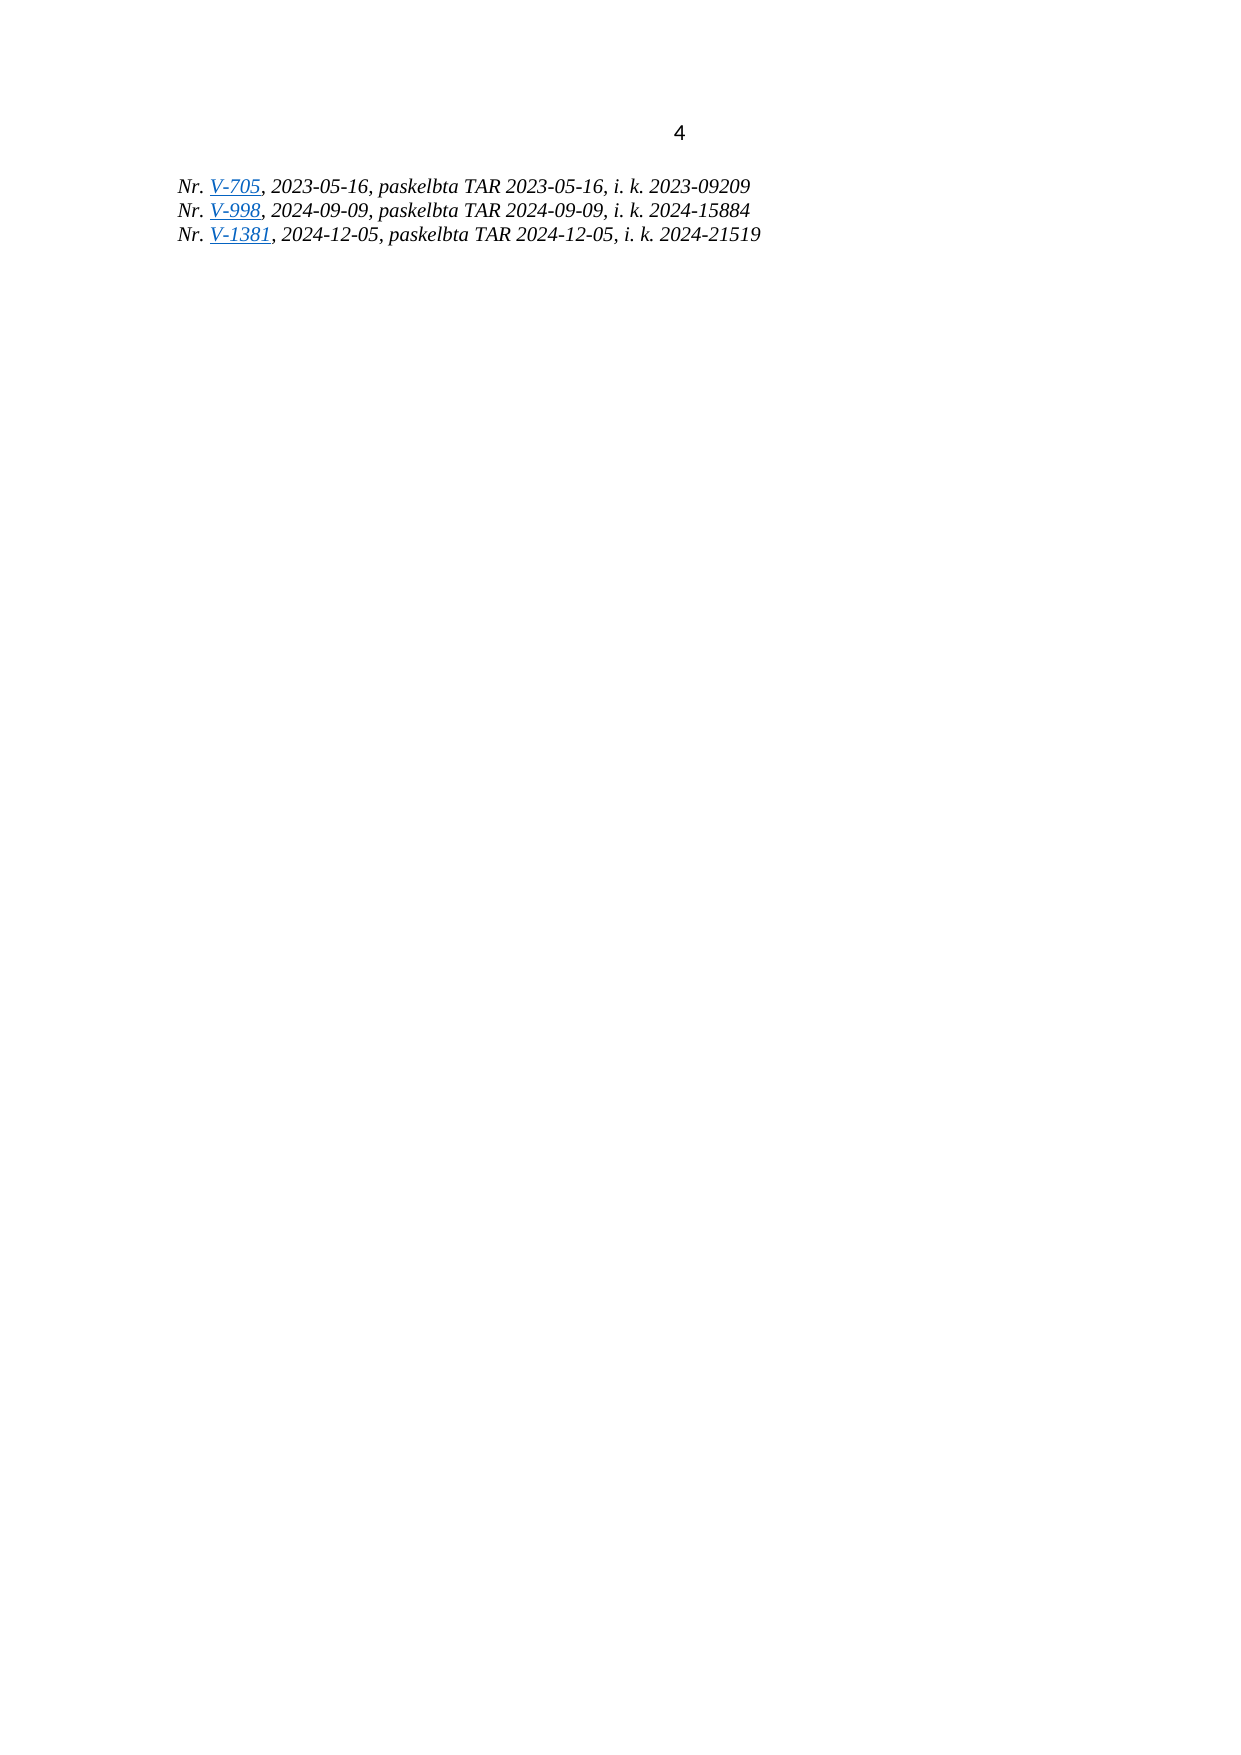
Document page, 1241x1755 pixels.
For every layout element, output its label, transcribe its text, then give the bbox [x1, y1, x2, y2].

text Nr. V-998, 2024-09-09, paskelbta TAR 2024-09-09, i. k. 2024-15884 [177, 198, 1181, 222]
text Nr. V-1381, 2024-12-05, paskelbta TAR 2024-12-05, i. k. 2024-21519 [177, 222, 1181, 246]
text Nr. V-705, 2023-05-16, paskelbta TAR 2023-05-16, i. k. 2023-09209 [177, 174, 1181, 198]
